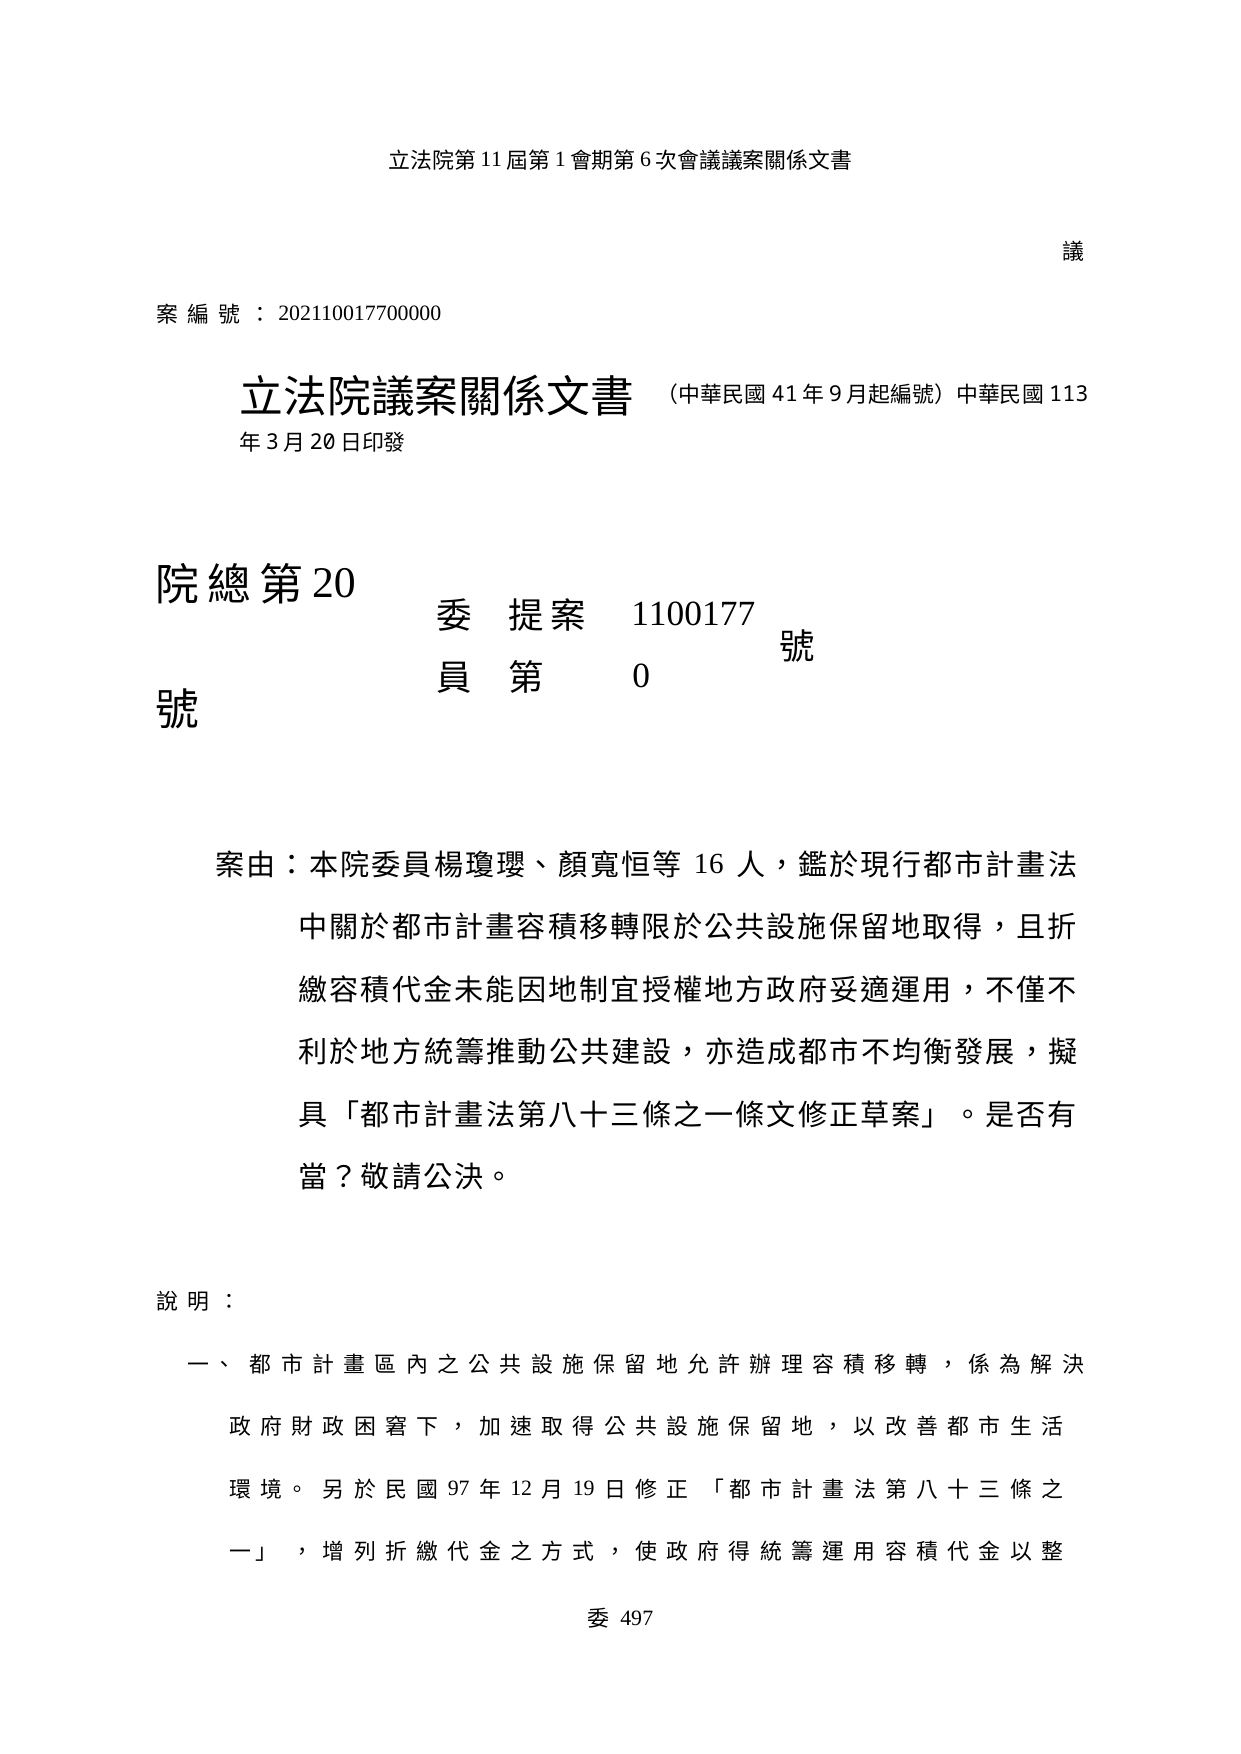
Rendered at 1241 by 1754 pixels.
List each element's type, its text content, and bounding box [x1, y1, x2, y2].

text 說明： [151, 1269, 1089, 1331]
text 議案編號：202110017700000 [151, 219, 1089, 344]
table_header [814, 519, 828, 769]
table_header [809, 660, 813, 769]
table_header 委員 [388, 519, 502, 769]
table_header 11001770 [609, 519, 772, 769]
table_header [809, 519, 813, 636]
text 立法院議案關係文書 （中華民國41年9月起編號）中華民國113年3月20日印發 [239, 361, 1089, 456]
table_header 院總第20號 [151, 519, 388, 769]
table_header 提案第 [503, 519, 608, 769]
text 案由：本院委員楊瓊瓔、顏寬恒等16人，鑑於現行都市計畫法中關於都市計畫容積移轉限於公共設施保留地取得，且折繳容積代金未能因地制宜授權地方政府妥適運用，不僅不利於地方統籌推動公共建設，亦造成都市不均衡發展，擬具「都市計畫法第八十三條之一條文修正草案」。是否有當？敬請公決。 [206, 831, 1089, 1206]
text 一、都市計畫區內之公共設施保留地允許辦理容積移轉，係為解決政府財政困窘下，加速取得公共設施保留地，以改善都市生活環境。另於民國97年12月19日修正「都市計畫法第八十三條之一」，增列折繳代金之方式，使政府得統籌運用容積代金以整 [173, 1331, 1089, 1581]
table_header [809, 638, 813, 659]
table_header 號 [772, 519, 809, 769]
